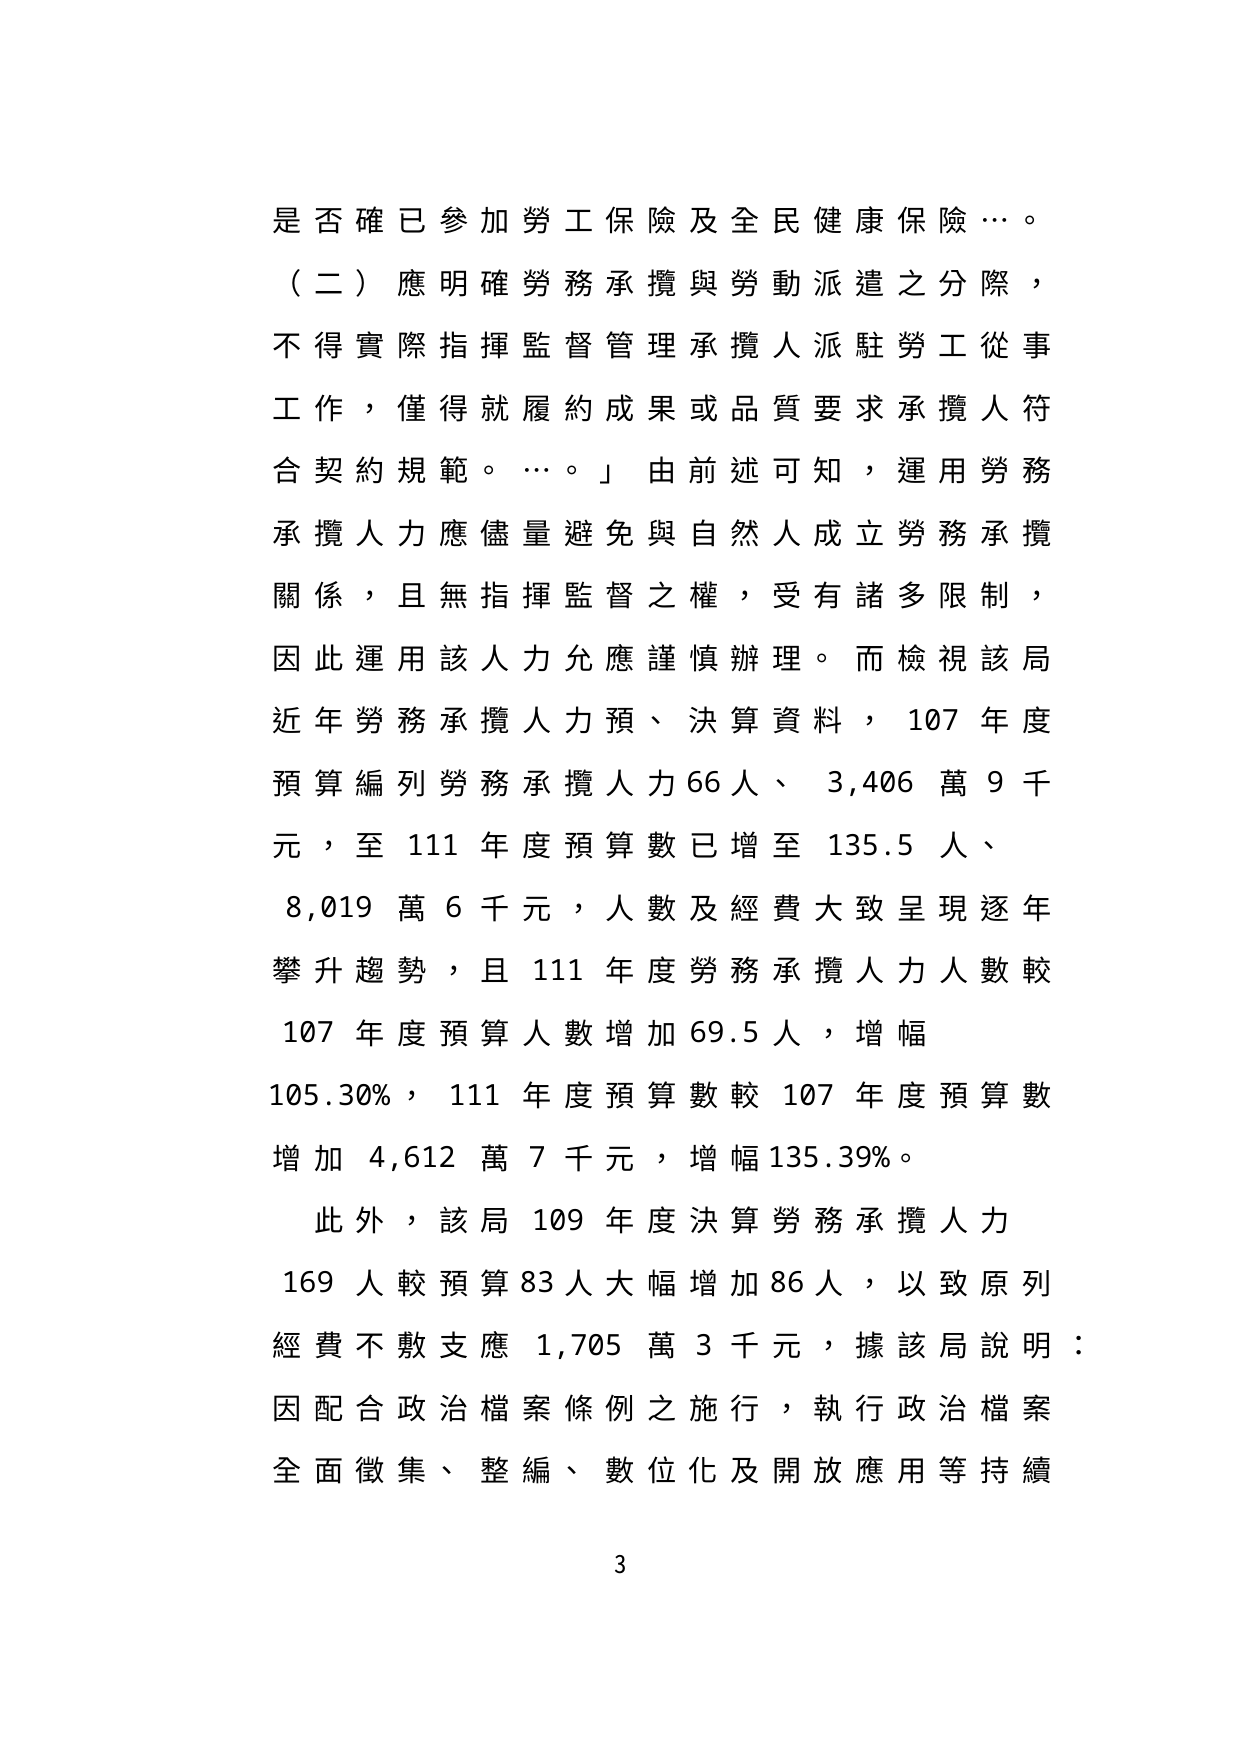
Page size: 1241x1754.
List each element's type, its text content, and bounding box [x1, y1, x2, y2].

text 是否確已參加勞工保險及全民健康保險…。（二）應明確勞務承攬與勞動派遣之分際，不得實際指揮監督管理承攬人派駐勞工從事工作，僅得就履約成果或品質要求承攬人符合契約規範。…。」由前述可知，運用勞務承攬人力應儘量避免與自然人成立勞務承攬關係，且無指揮監督之權，受有諸多限制，因此運用該人力允應謹慎辦理。而檢視該局近年勞務承攬人力預、決算資料，107年度預算編列勞務承攬人力66人、3,406萬9千元，至111年度預算數已增至135.5人、8,019萬6千元，人數及經費大致呈現逐年攀升趨勢，且111年度勞務承攬人力人數較107年度預算人數增加69.5人，增幅105.30%，111年度預算數較107年度預算數增加4,612萬7千元，增幅135.39%。 [242, 177, 1058, 1177]
text 此外，該局109年度決算勞務承攬人力169人較預算83人大幅增加86人，以致原列經費不敷支應1,705萬3千元，據該局說明：因配合政治檔案條例之施行，執行政治檔案全面徵集、整編、數位化及開放應用等持續大量增加工作，經行政院109年5月同意動支第二預備金，於110年起增列預算基本需求額度，有關移轉點交、整理描述、數位化、修護及開放應用前置處理等事項，採勞務承攬人力辦理，並由檔案管理局人員監督辦理。 [242, 1177, 1058, 1490]
